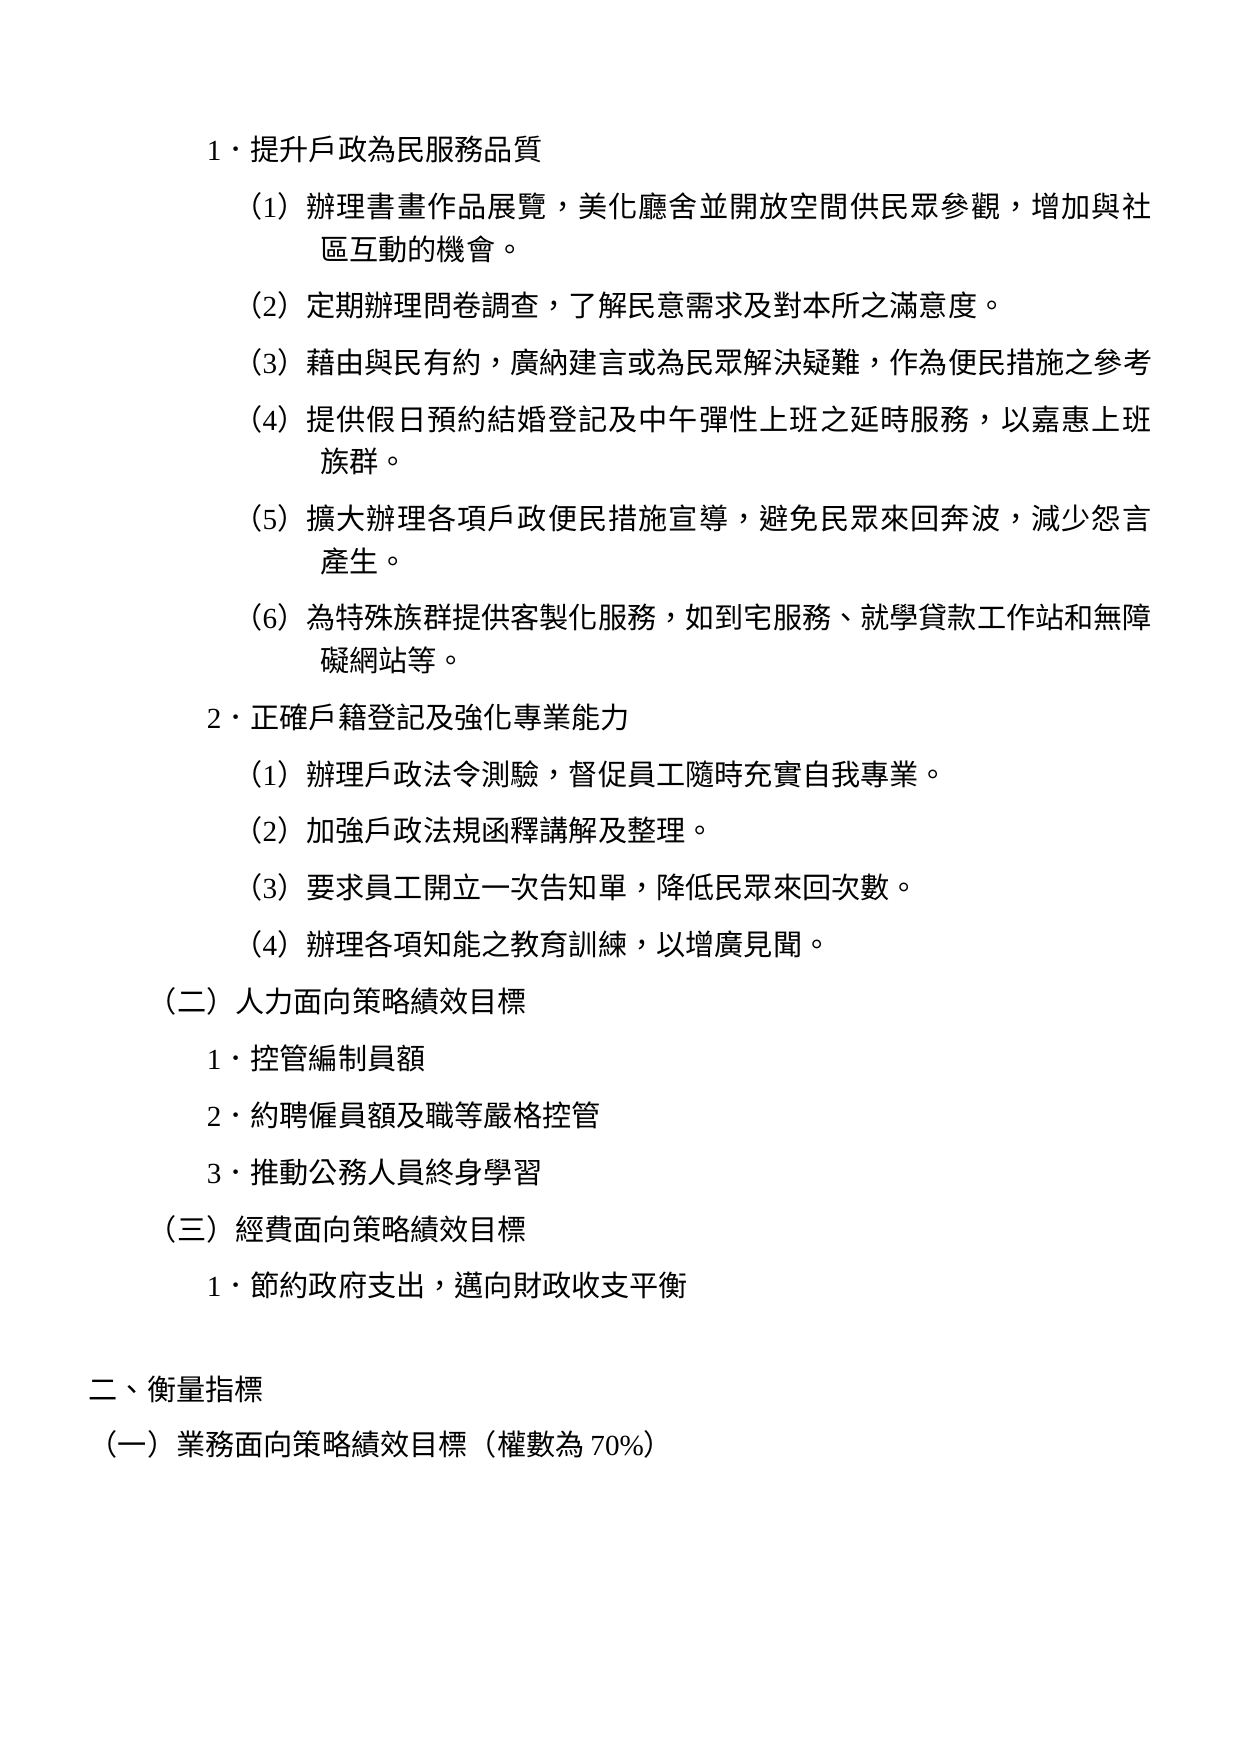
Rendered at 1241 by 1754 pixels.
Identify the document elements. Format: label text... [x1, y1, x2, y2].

list 辦理書畫作品展覽，美化廳舍並開放空間供民眾參觀，增加與社區互動的機會。 [233, 184, 1152, 268]
list 要求員工開立一次告知單，降低民眾來回次數。 [233, 865, 1152, 907]
list 定期辦理問卷調查，了解民意需求及對本所之滿意度。 [233, 283, 1152, 325]
list 辦理各項知能之教育訓練，以增廣見聞。 [233, 922, 1152, 964]
list 擴大辦理各項戶政便民措施宣導，避免民眾來回奔波，減少怨言產生。 [233, 496, 1152, 581]
list 節約政府支出，邁向財政收支平衡 [207, 1263, 1152, 1305]
text （二）人力面向策略績效目標 [148, 979, 1152, 1021]
list 加強戶政法規函釋講解及整理。 [233, 808, 1152, 850]
list 正確戶籍登記及強化專業能力 [207, 694, 1152, 737]
list 提升戶政為民服務品質 [207, 127, 1152, 169]
list 約聘僱員額及職等嚴格控管 [207, 1092, 1152, 1135]
text 二、衡量指標 [88, 1367, 1152, 1409]
list 推動公務人員終身學習 [207, 1149, 1152, 1192]
list 藉由與民有約，廣納建言或為民眾解決疑難，作為便民措施之參考。 [233, 340, 1152, 382]
list 辦理戶政法令測驗，督促員工隨時充實自我專業。 [233, 751, 1152, 793]
text （三）經費面向策略績效目標 [148, 1206, 1152, 1248]
list 為特殊族群提供客製化服務，如到宅服務、就學貸款工作站和無障礙網站等。 [233, 595, 1152, 680]
list 控管編制員額 [207, 1036, 1152, 1078]
list 提供假日預約結婚登記及中午彈性上班之延時服務，以嘉惠上班族群。 [233, 397, 1152, 481]
text （一）業務面向策略績效目標（權數為70%） [88, 1422, 1152, 1464]
